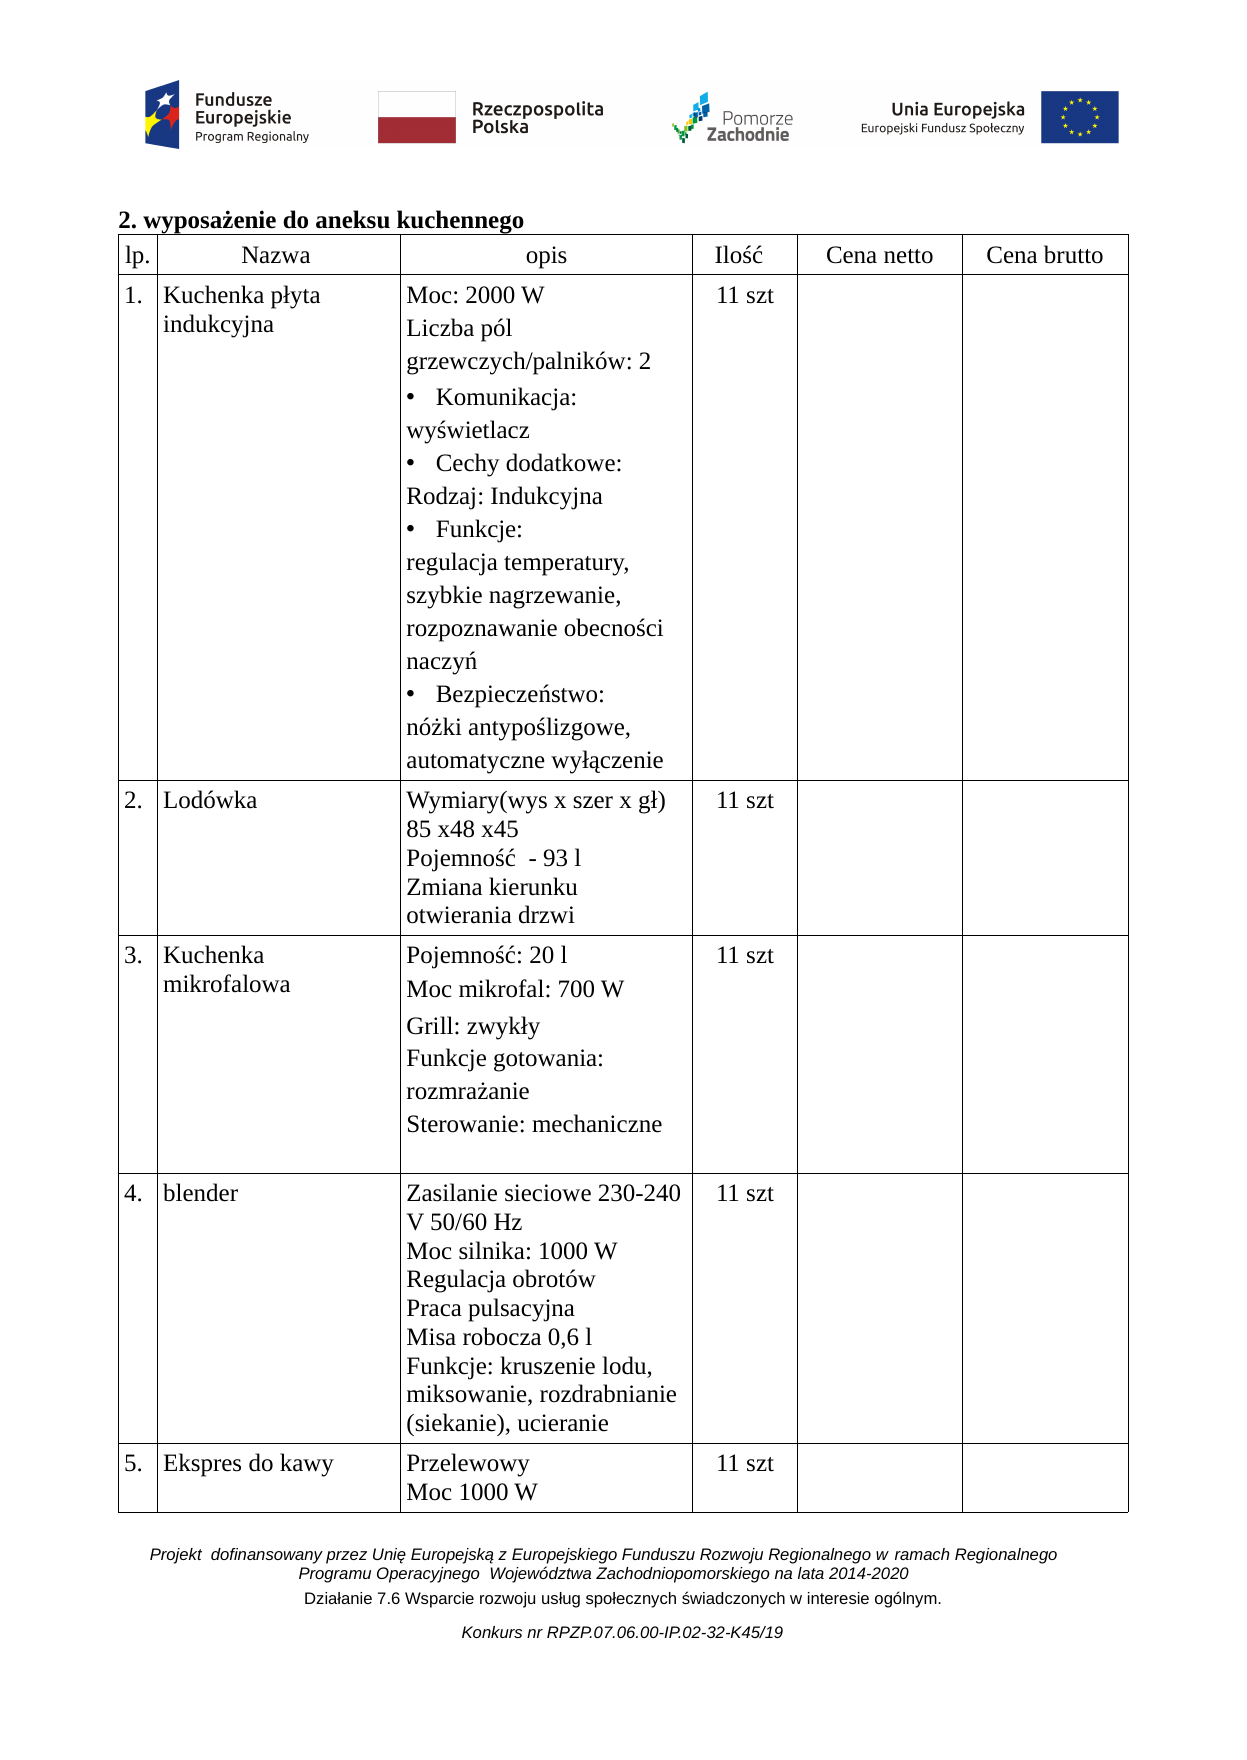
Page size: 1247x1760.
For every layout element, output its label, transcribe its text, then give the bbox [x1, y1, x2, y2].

table_cell Lodówka [158, 781, 400, 935]
table_cell 11 szt [693, 781, 797, 935]
table_cell 1. [119, 275, 157, 779]
table_cell [798, 275, 962, 779]
table_cell 5. [119, 1444, 157, 1512]
table_cell 11 szt [693, 1444, 797, 1512]
table_cell [798, 936, 962, 1172]
picture [145, 80, 1119, 149]
table_cell 11 szt [693, 275, 797, 779]
text 2. wyposażenie do aneksu kuchennego [118, 205, 1128, 234]
table_cell Kuchenka mikrofalowa [158, 936, 400, 1172]
table_cell 3. [119, 936, 157, 1172]
table_cell [798, 1174, 962, 1443]
table_cell [798, 781, 962, 935]
table_header opis [401, 235, 692, 274]
table_cell 4. [119, 1174, 157, 1443]
table_cell [963, 1174, 1128, 1443]
table_cell blender [158, 1174, 400, 1443]
table_cell Kuchenka płyta indukcyjna [158, 275, 400, 779]
table_header Nazwa [158, 235, 400, 274]
table_cell 11 szt [693, 936, 797, 1172]
table_cell Przelewowy Moc 1000 W [401, 1444, 692, 1512]
table_cell 11 szt [693, 1174, 797, 1443]
table_header Cena brutto [963, 235, 1128, 274]
table_cell Zasilanie sieciowe 230-240 V 50/60 Hz Moc silnika: 1000 W Regulacja obrotów Praca pulsacyjna Misa robocza 0,6 l Funkcje: kruszenie lodu, miksowanie, rozdrabnianie (siekanie), ucieranie [401, 1174, 692, 1443]
table_cell Ekspres do kawy [158, 1444, 400, 1512]
table_cell [963, 781, 1128, 935]
table_cell Moc: 2000 W Liczba pól grzewczych/palników: 2 Komunikacja: wyświetlacz Cechy dodatkowe: Rodzaj: Indukcyjna Funkcje: regulacja temperatury, szybkie nagrzewanie, rozpoznawanie obecności naczyń Bezpieczeństwo: nóżki antypoślizgowe, automatyczne wyłączenie [401, 275, 692, 779]
table_cell [963, 936, 1128, 1172]
table_cell [798, 1444, 962, 1512]
table_cell [963, 1444, 1128, 1512]
table_header Cena netto [798, 235, 962, 274]
table_cell Pojemność: 20 l Moc mikrofal: 700 W Grill: zwykły Funkcje gotowania: rozmrażanie Sterowanie: mechaniczne [401, 936, 692, 1172]
table_cell 2. [119, 781, 157, 935]
table_header Ilość [693, 235, 797, 274]
table_cell Wymiary(wys x szer x gł) 85 x48 x45 Pojemność - 93 l Zmiana kierunku otwierania drzwi [401, 781, 692, 935]
table_cell [963, 275, 1128, 779]
table_header lp. [119, 235, 157, 274]
